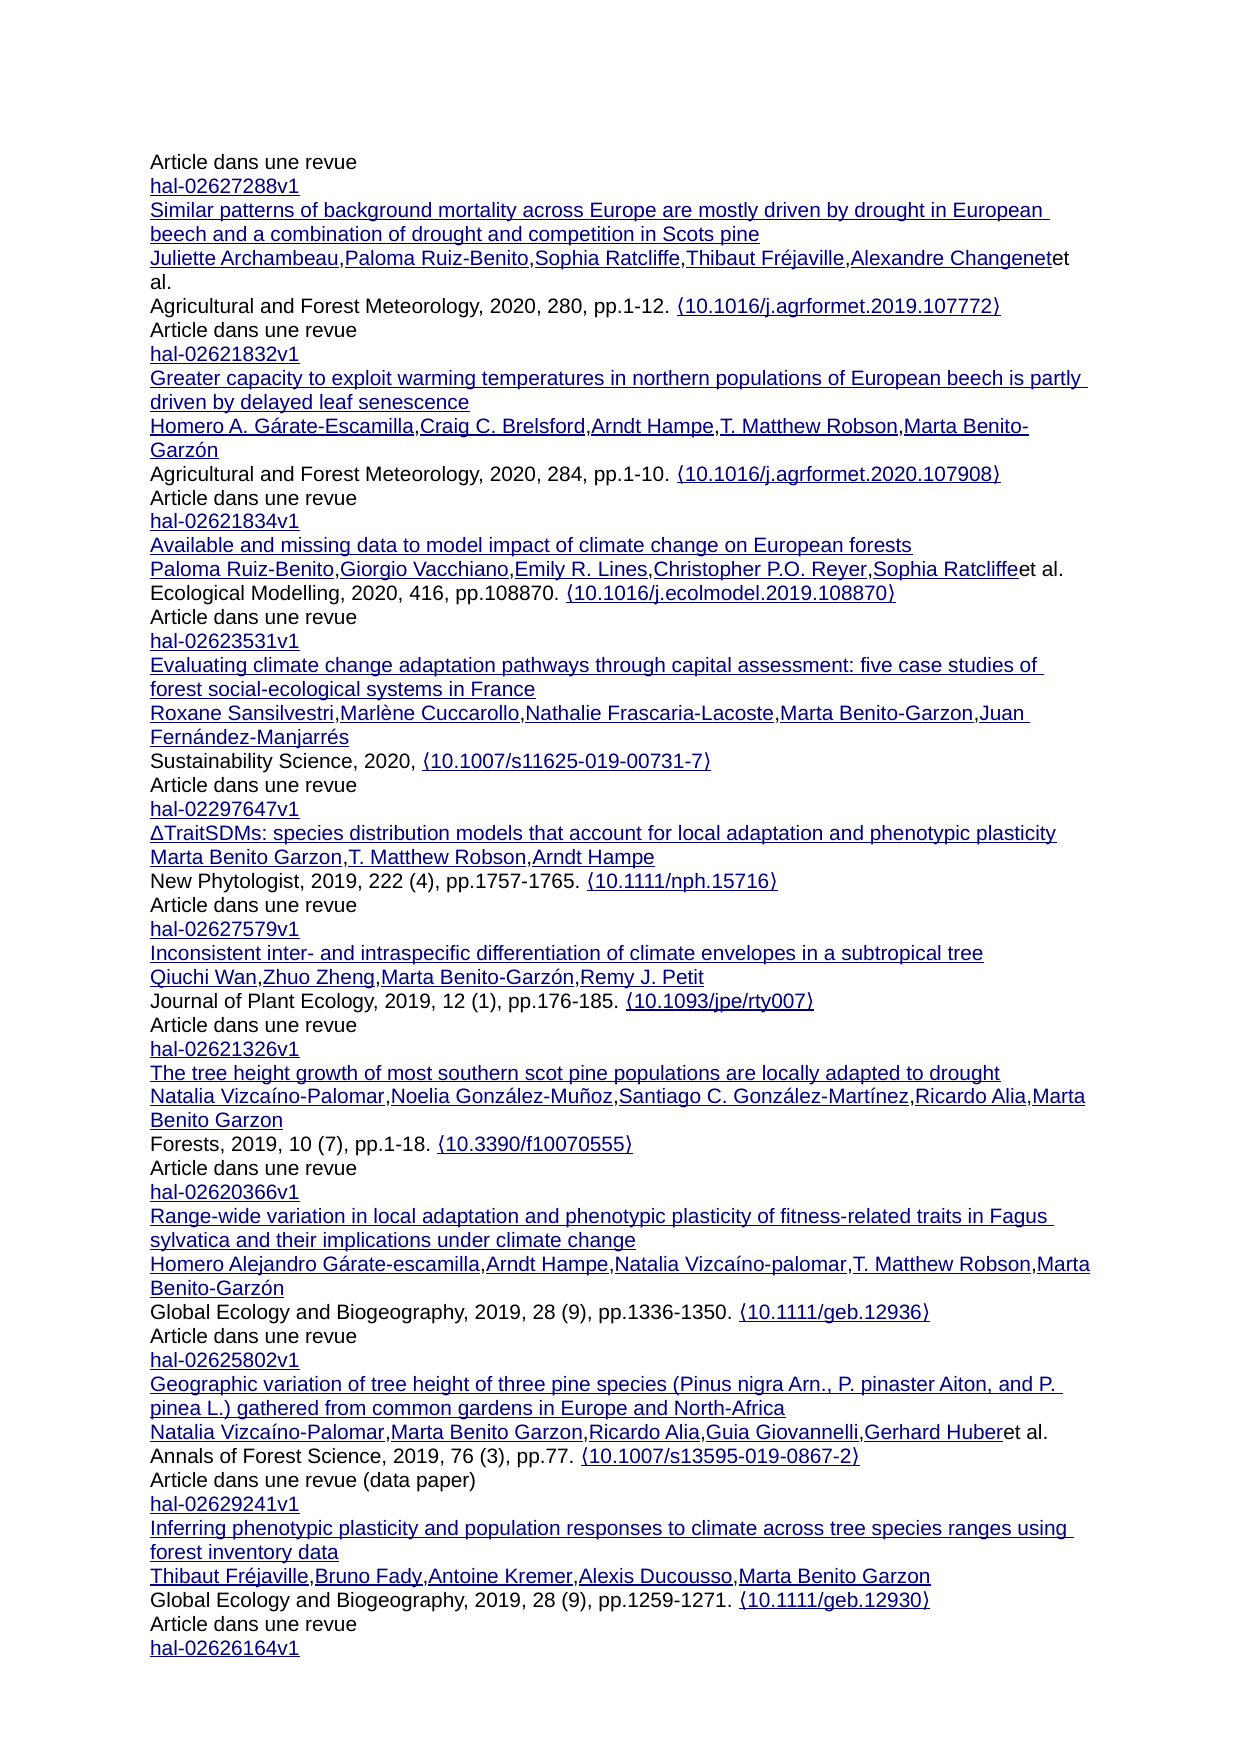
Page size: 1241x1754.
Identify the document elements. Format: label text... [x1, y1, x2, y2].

table_cell Inconsistent inter- and intraspecific differentiation of climate envelopes in a subtropical tree Qiuchi Wan,Zhuo Zheng,Marta Benito-Garzón,Remy J. Petit Journal of Plant Ecology, 2019, 12 (1), pp.176-185. ⟨10.1093/jpe/rty007⟩ Article dans une revue hal-02621326v1 [150, 941, 1090, 1060]
table_cell Range‐wide variation in local adaptation and phenotypic plasticity of fitness‐related traits in Fagus sylvatica and their implications under climate change Homero Alejandro Gárate‐escamilla,Arndt Hampe,Natalia Vizcaíno‐palomar,T. Matthew Robson,Marta Benito-Garzón Global Ecology and Biogeography, 2019, 28 (9), pp.1336-1350. ⟨10.1111/geb.12936⟩ Article dans une revue hal-02625802v1 [150, 1204, 1090, 1372]
table_cell Inferring phenotypic plasticity and population responses to climate across tree species ranges using forest inventory data Thibaut Fréjaville,Bruno Fady,Antoine Kremer,Alexis Ducousso,Marta Benito Garzon Global Ecology and Biogeography, 2019, 28 (9), pp.1259-1271. ⟨10.1111/geb.12930⟩ Article dans une revue hal-02626164v1 [150, 1516, 1090, 1659]
table_cell Geographic variation of tree height of three pine species (Pinus nigra Arn., P. pinaster Aiton, and P. pinea L.) gathered from common gardens in Europe and North-Africa Natalia Vizcaíno-Palomar,Marta Benito Garzon,Ricardo Alia,Guia Giovannelli,Gerhard Huberet al. Annals of Forest Science, 2019, 76 (3), pp.77. ⟨10.1007/s13595-019-0867-2⟩ Article dans une revue (data paper) hal-02629241v1 [150, 1372, 1090, 1516]
table_cell Similar patterns of background mortality across Europe are mostly driven by drought in European beech and a combination of drought and competition in Scots pine Juliette Archambeau,Paloma Ruiz-Benito,Sophia Ratcliffe,Thibaut Fréjaville,Alexandre Changenetet al. Agricultural and Forest Meteorology, 2020, 280, pp.1-12. ⟨10.1016/j.agrformet.2019.107772⟩ Article dans une revue hal-02621832v1 [150, 198, 1090, 366]
table_cell The tree height growth of most southern scot pine populations are locally adapted to drought Natalia Vizcaíno-Palomar,Noelia González-Muñoz,Santiago C. González-Martínez,Ricardo Alia,Marta Benito Garzon Forests, 2019, 10 (7), pp.1-18. ⟨10.3390/f10070555⟩ Article dans une revue hal-02620366v1 [150, 1060, 1090, 1204]
table_cell ΔTraitSDMs: species distribution models that account for local adaptation and phenotypic plasticity Marta Benito Garzon,T. Matthew Robson,Arndt Hampe New Phytologist, 2019, 222 (4), pp.1757-1765. ⟨10.1111/nph.15716⟩ Article dans une revue hal-02627579v1 [150, 821, 1090, 941]
table_cell Evaluating climate change adaptation pathways through capital assessment: five case studies of forest social-ecological systems in France Roxane Sansilvestri,Marlène Cuccarollo,Nathalie Frascaria-Lacoste,Marta Benito-Garzon,Juan Fernández-Manjarrés Sustainability Science, 2020, ⟨10.1007/s11625-019-00731-7⟩ Article dans une revue hal-02297647v1 [150, 653, 1090, 821]
table_cell Greater capacity to exploit warming temperatures in northern populations of European beech is partly driven by delayed leaf senescence Homero A. Gárate-Escamilla,Craig C. Brelsford,Arndt Hampe,T. Matthew Robson,Marta Benito-Garzón Agricultural and Forest Meteorology, 2020, 284, pp.1-10. ⟨10.1016/j.agrformet.2020.107908⟩ Article dans une revue hal-02621834v1 [150, 366, 1090, 533]
table_cell Available and missing data to model impact of climate change on European forests Paloma Ruiz-Benito,Giorgio Vacchiano,Emily R. Lines,Christopher P.O. Reyer,Sophia Ratcliffeet al. Ecological Modelling, 2020, 416, pp.108870. ⟨10.1016/j.ecolmodel.2019.108870⟩ Article dans une revue hal-02623531v1 [150, 533, 1090, 653]
table_cell Article dans une revue hal-02627288v1 [150, 150, 1090, 198]
